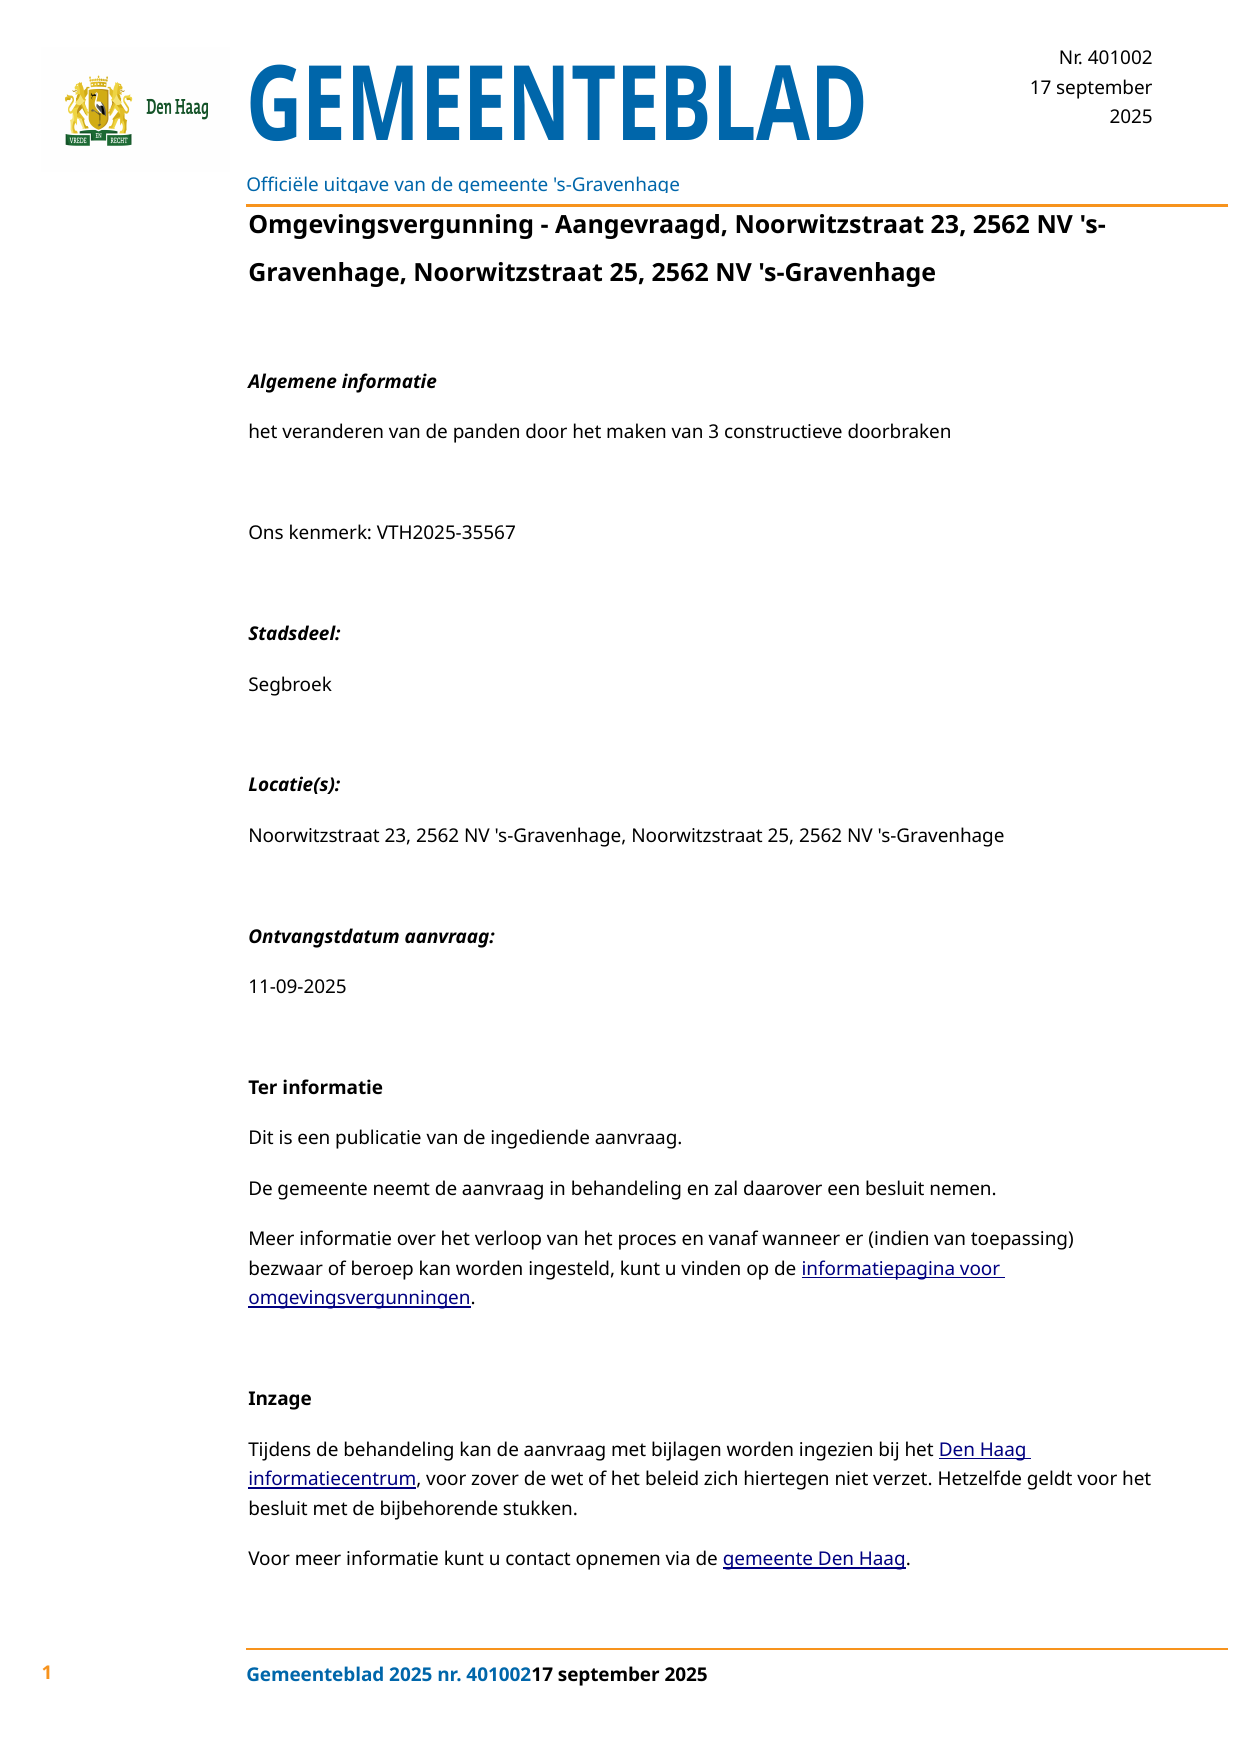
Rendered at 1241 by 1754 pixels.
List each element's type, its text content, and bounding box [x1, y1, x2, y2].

text Ontvangstdatum aanvraag: [248, 923, 1152, 949]
text Locatie(s): [248, 772, 1152, 797]
text Inzage [248, 1385, 1152, 1411]
text Tijdens de behandeling kan de aanvraag met bijlagen worden ingezien bij het Den Haag informatiecentrum, voor zover de wet of het beleid zich hiertegen niet verzet. Hetzelfde geldt voor het besluit met de bijbehorende stukken. [248, 1436, 1152, 1521]
picture [41, 47, 231, 172]
text Voor meer informatie kunt u contact opnemen via de gemeente Den Haag. [248, 1545, 1152, 1571]
text Omgevingsvergunning - Aangevraagd, Noorwitzstraat 23, 2562 NV 's-Gravenhage, Noorwitzstraat 25, 2562 NV 's-Gravenhage [248, 207, 1152, 288]
text Dit is een publicatie van de ingediende aanvraag. [248, 1124, 1152, 1150]
text Noorwitzstraat 23, 2562 NV 's-Gravenhage, Noorwitzstraat 25, 2562 NV 's-Gravenhage [248, 822, 1152, 848]
text Stadsdeel: [248, 620, 1152, 646]
text 11-09-2025 [248, 973, 1152, 999]
text Ons kenmerk: VTH2025-35567 [248, 519, 1152, 545]
text Meer informatie over het verloop van het proces en vanaf wanneer er (indien van toepassing) bezwaar of beroep kan worden ingesteld, kunt u vinden op de informatiepagina voor omgevingsvergunningen. [248, 1225, 1152, 1310]
text het veranderen van de panden door het maken van 3 constructieve doorbraken [248, 419, 1152, 444]
text Segbroek [248, 671, 1152, 697]
text Algemene informatie [248, 368, 1152, 394]
text Ter informatie [248, 1074, 1152, 1100]
text De gemeente neemt de aanvraag in behandeling en zal daarover een besluit nemen. [248, 1175, 1152, 1201]
